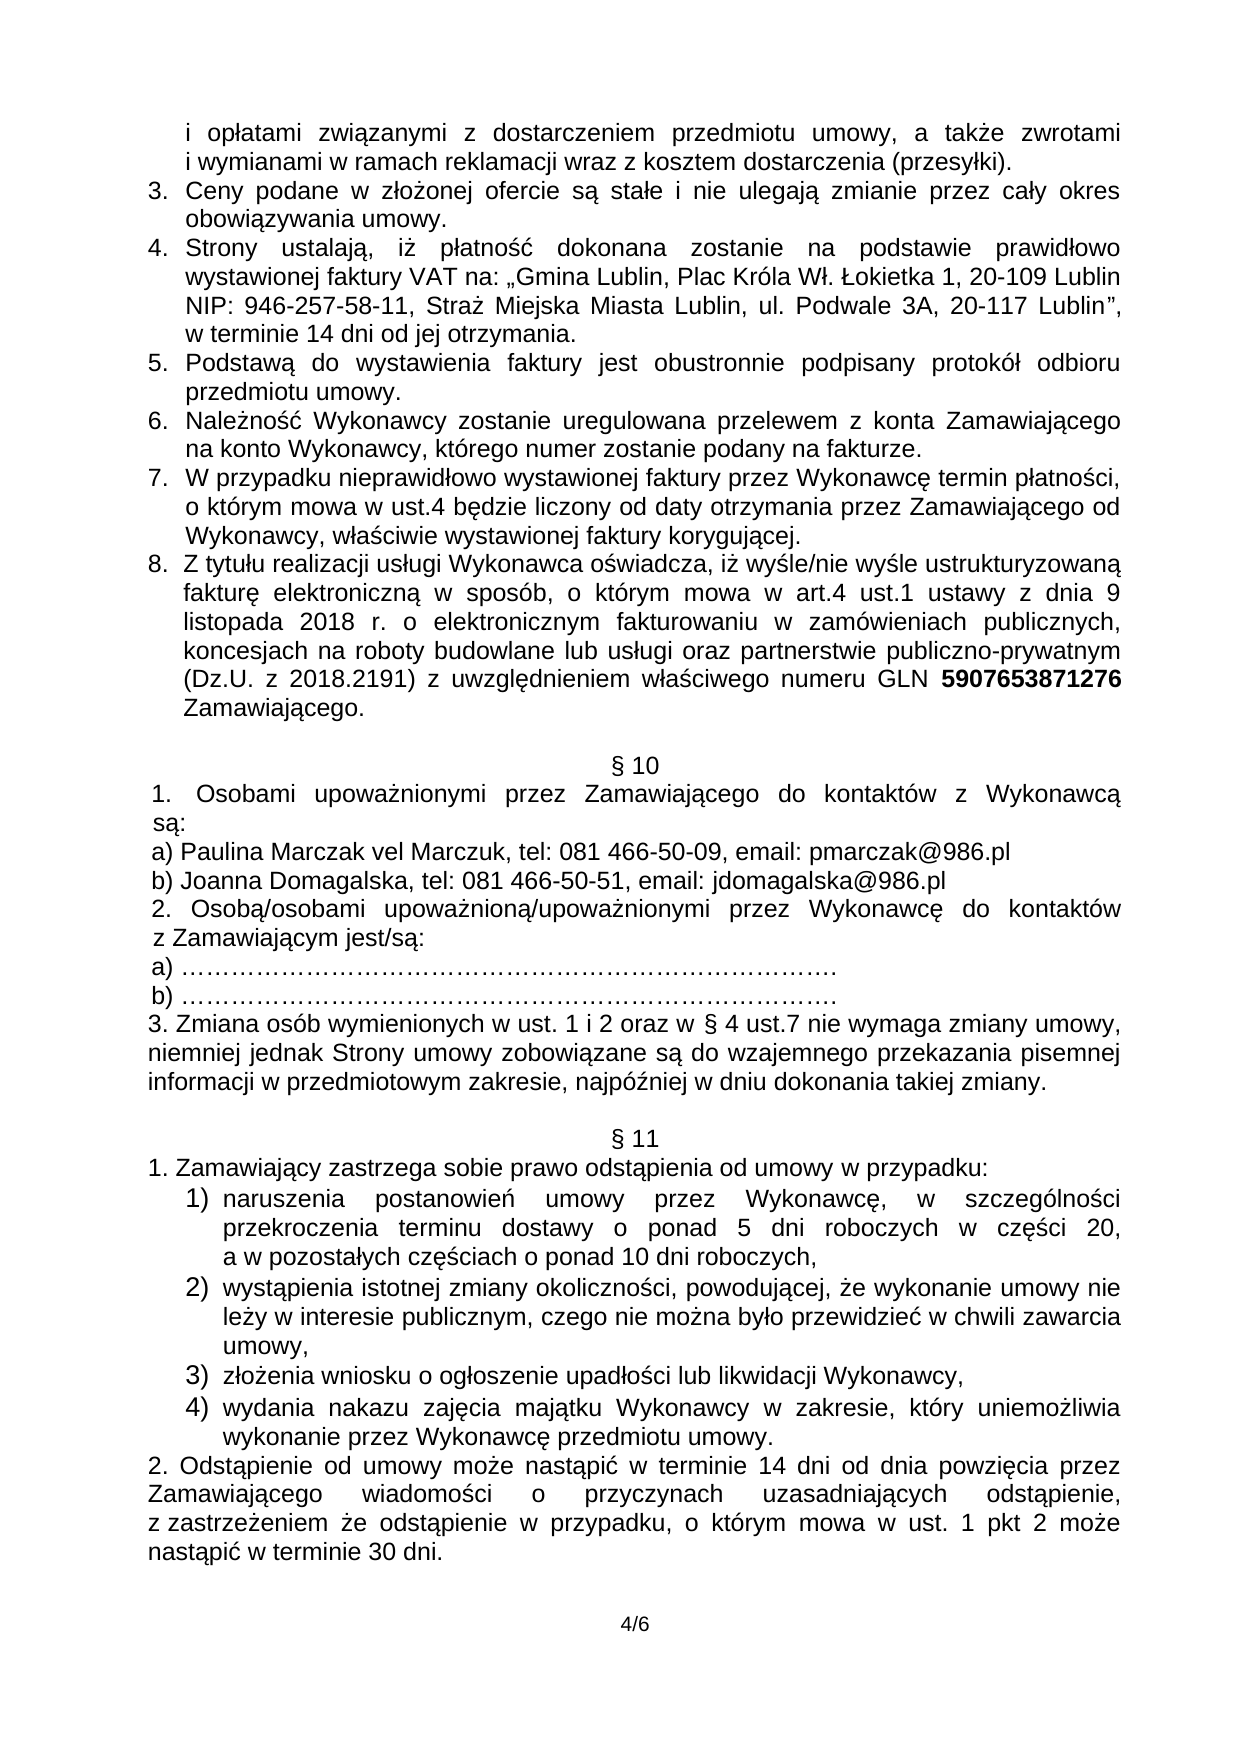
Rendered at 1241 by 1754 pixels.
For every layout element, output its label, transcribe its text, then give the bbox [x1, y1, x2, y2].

text b) Joanna Domagalska, tel: 081 466-50-51, email: jdomagalska@986.pl [151, 866, 1122, 894]
list Z tytułu realizacji usługi Wykonawca oświadcza, iż wyśle/nie wyśle ustrukturyzowaną fakturę elektroniczną w sposób, o którym mowa w art.4 ust.1 ustawy z dnia 9 listopada 2018 r. o elektronicznym fakturowaniu w zamówieniach publicznych, koncesjach na roboty budowlane lub usługi oraz partnerstwie publiczno-prywatnym (Dz.U. z 2018.2191) z uwzględnieniem właściwego numeru GLN 5907653871276 Zamawiającego. [148, 549, 1122, 722]
list Ceny podane w złożonej ofercie są stałe i nie ulegają zmianie przez cały okres obowiązywania umowy. [148, 176, 1122, 233]
list wystąpienia istotnej zmiany okoliczności, powodującej, że wykonanie umowy nie leży w interesie publicznym, czego nie można było przewidzieć w chwili zawarcia umowy, [185, 1271, 1122, 1359]
list złożenia wniosku o ogłoszenie upadłości lub likwidacji Wykonawcy, [185, 1359, 1122, 1391]
list naruszenia postanowień umowy przez Wykonawcę, w szczególności przekroczenia terminu dostawy o ponad 5 dni roboczych w części 20, a w pozostałych częściach o ponad 10 dni roboczych, [185, 1182, 1122, 1271]
text a) Paulina Marczak vel Marczuk, tel: 081 466-50-09, email: pmarczak@986.pl [151, 837, 1122, 866]
text § 11 [148, 1124, 1122, 1153]
text a) ……………………………………………………………………. [151, 952, 1122, 981]
text 1. Zamawiający zastrzega sobie prawo odstąpienia od umowy w przypadku: [148, 1153, 1122, 1182]
text 3. Zmiana osób wymienionych w ust. 1 i 2 oraz w § 4 ust.7 nie wymaga zmiany umowy, niemniej jednak Strony umowy zobowiązane są do wzajemnego przekazania pisemnej informacji w przedmiotowym zakresie, najpóźniej w dniu dokonania takiej zmiany. [148, 1009, 1122, 1096]
text 2. Odstąpienie od umowy może nastąpić w terminie 14 dni od dnia powzięcia przez Zamawiającego wiadomości o przyczynach uzasadniających odstąpienie, z zastrzeżeniem że odstąpienie w przypadku, o którym mowa w ust. 1 pkt 2 może nastąpić w terminie 30 dni. [148, 1451, 1122, 1566]
list wydania nakazu zajęcia majątku Wykonawcy w zakresie, który uniemożliwia wykonanie przez Wykonawcę przedmiotu umowy. [185, 1391, 1122, 1451]
list i opłatami związanymi z dostarczeniem przedmiotu umowy, a także zwrotami i wymianami w ramach reklamacji wraz z kosztem dostarczenia (przesyłki). [148, 118, 1122, 176]
list Strony ustalają, iż płatność dokonana zostanie na podstawie prawidłowo wystawionej faktury VAT na: „Gmina Lublin, Plac Króla Wł. Łokietka 1, 20-109 Lublin NIP: 946-257-58-11, Straż Miejska Miasta Lublin, ul. Podwale 3A, 20-117 Lublin”, w terminie 14 dni od jej otrzymania. [148, 233, 1122, 348]
text 2. Osobą/osobami upoważnioną/upoważnionymi przez Wykonawcę do kontaktów z Zamawiającym jest/są: [151, 894, 1122, 952]
list W przypadku nieprawidłowo wystawionej faktury przez Wykonawcę termin płatności, o którym mowa w ust.4 będzie liczony od daty otrzymania przez Zamawiającego od Wykonawcy, właściwie wystawionej faktury korygującej. [148, 463, 1122, 549]
list Podstawą do wystawienia faktury jest obustronnie podpisany protokół odbioru przedmiotu umowy. [148, 348, 1122, 406]
list Osobami upoważnionymi przez Zamawiającego do kontaktów z Wykonawcą są: [151, 779, 1122, 837]
text b) ……………………………………………………………………. [151, 981, 1122, 1009]
text § 10 [148, 751, 1122, 779]
list Należność Wykonawcy zostanie uregulowana przelewem z konta Zamawiającego na konto Wykonawcy, którego numer zostanie podany na fakturze. [148, 406, 1122, 463]
